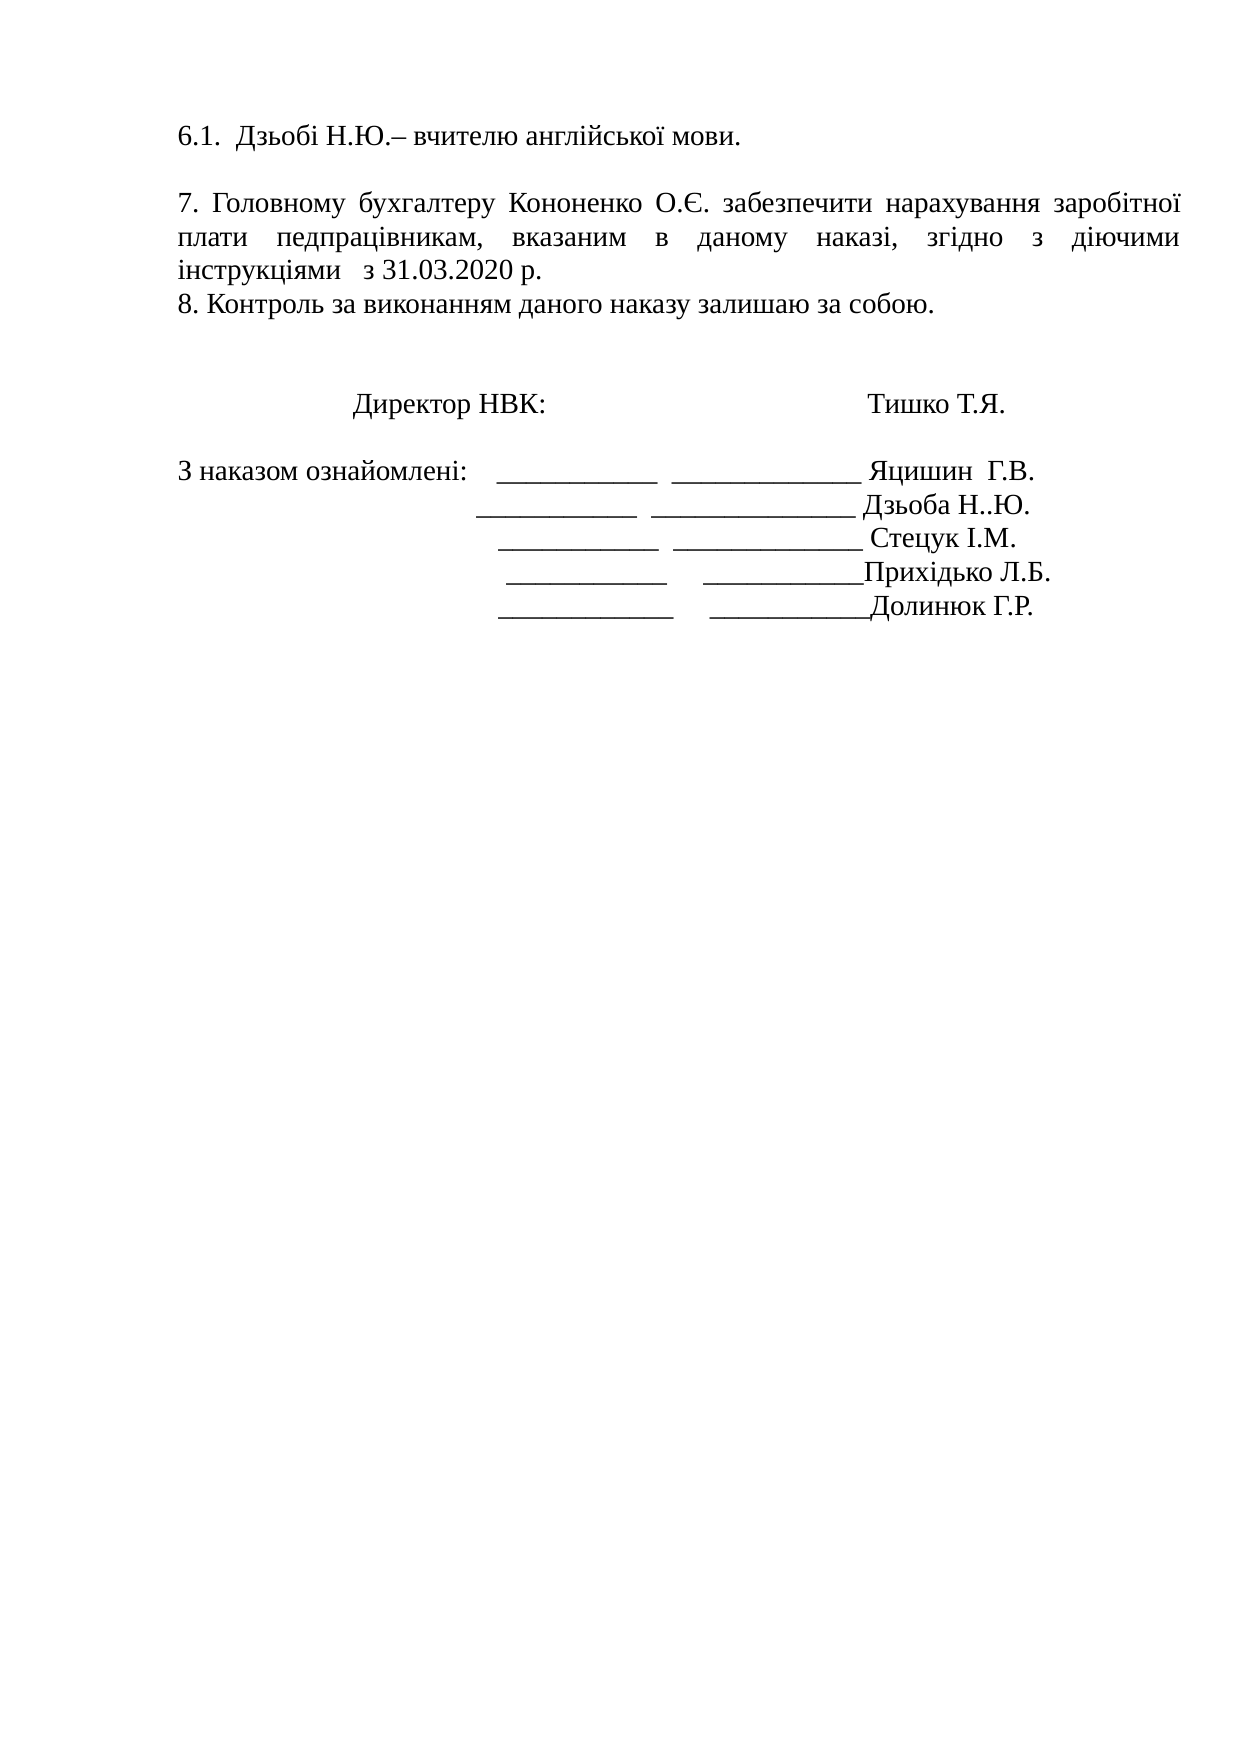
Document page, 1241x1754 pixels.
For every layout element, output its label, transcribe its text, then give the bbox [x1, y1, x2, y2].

text Директор НВК: Тишко Т.Я. [177, 386, 1181, 420]
text 8. Контроль за виконанням даного наказу залишаю за собою. [177, 286, 1181, 319]
text ___________ ______________ Дзьоба Н..Ю. [177, 487, 1181, 521]
text 7. Головному бухгалтеру Кононенко О.Є. забезпечити нарахування заробітної плати педпрацівникам, вказаним в даному наказі, згідно з діючими інструкціями з 31.03.2020 р. [177, 185, 1181, 286]
text ___________ ___________Прихідько Л.Б. [177, 554, 1181, 588]
text ____________ ___________Долинюк Г.Р. [177, 588, 1181, 621]
text ___________ _____________ Стецук І.М. [177, 521, 1181, 554]
text 6.1. Дзьобі Н.Ю.– вчителю англійської мови. [177, 118, 1181, 152]
text З наказом ознайомлені: ___________ _____________ Яцишин Г.В. [177, 453, 1181, 487]
